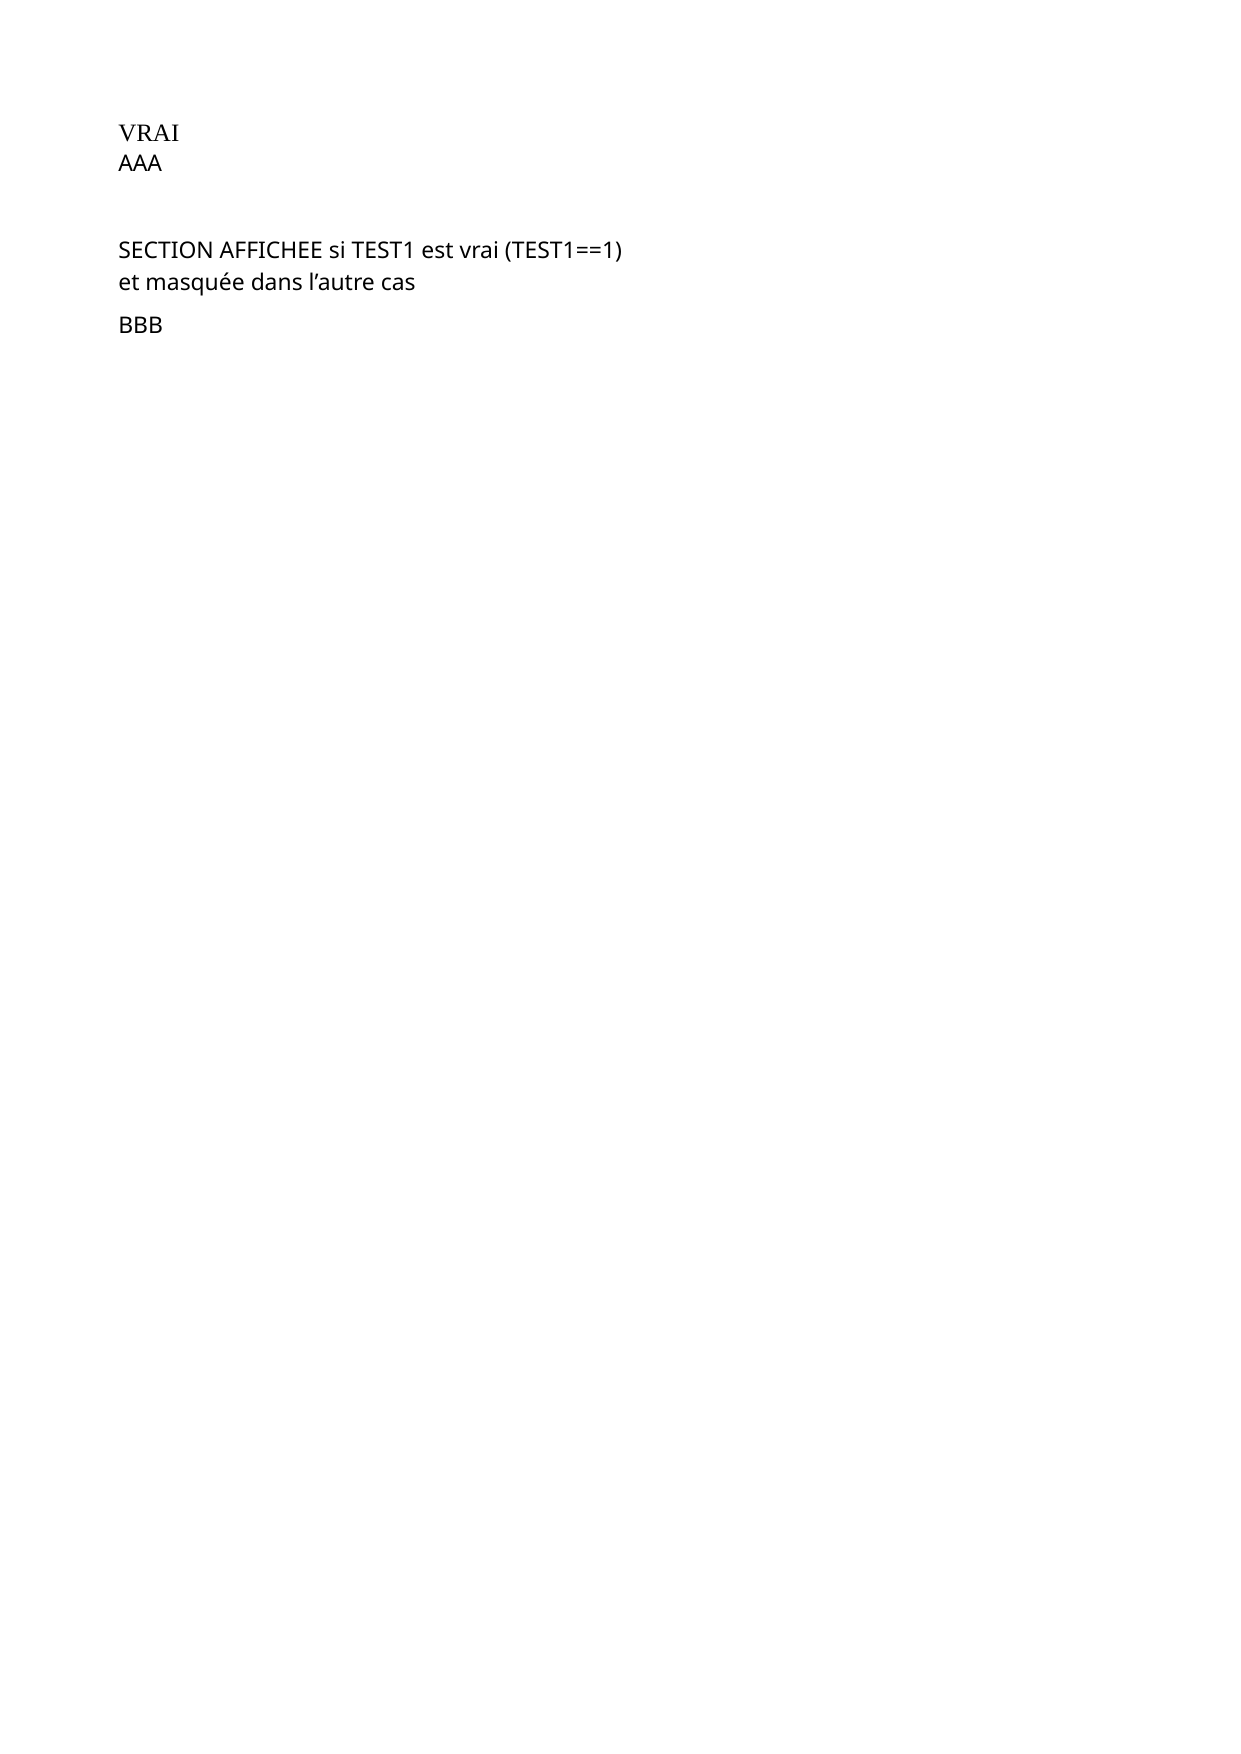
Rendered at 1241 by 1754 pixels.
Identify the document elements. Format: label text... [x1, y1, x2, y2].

text BBB [118, 309, 1122, 341]
text SECTION AFFICHEE si TEST1 est vrai (TEST1==1) et masquée dans l’autre cas [118, 234, 1122, 297]
text VRAI [118, 118, 1122, 147]
text AAA [118, 147, 1122, 178]
